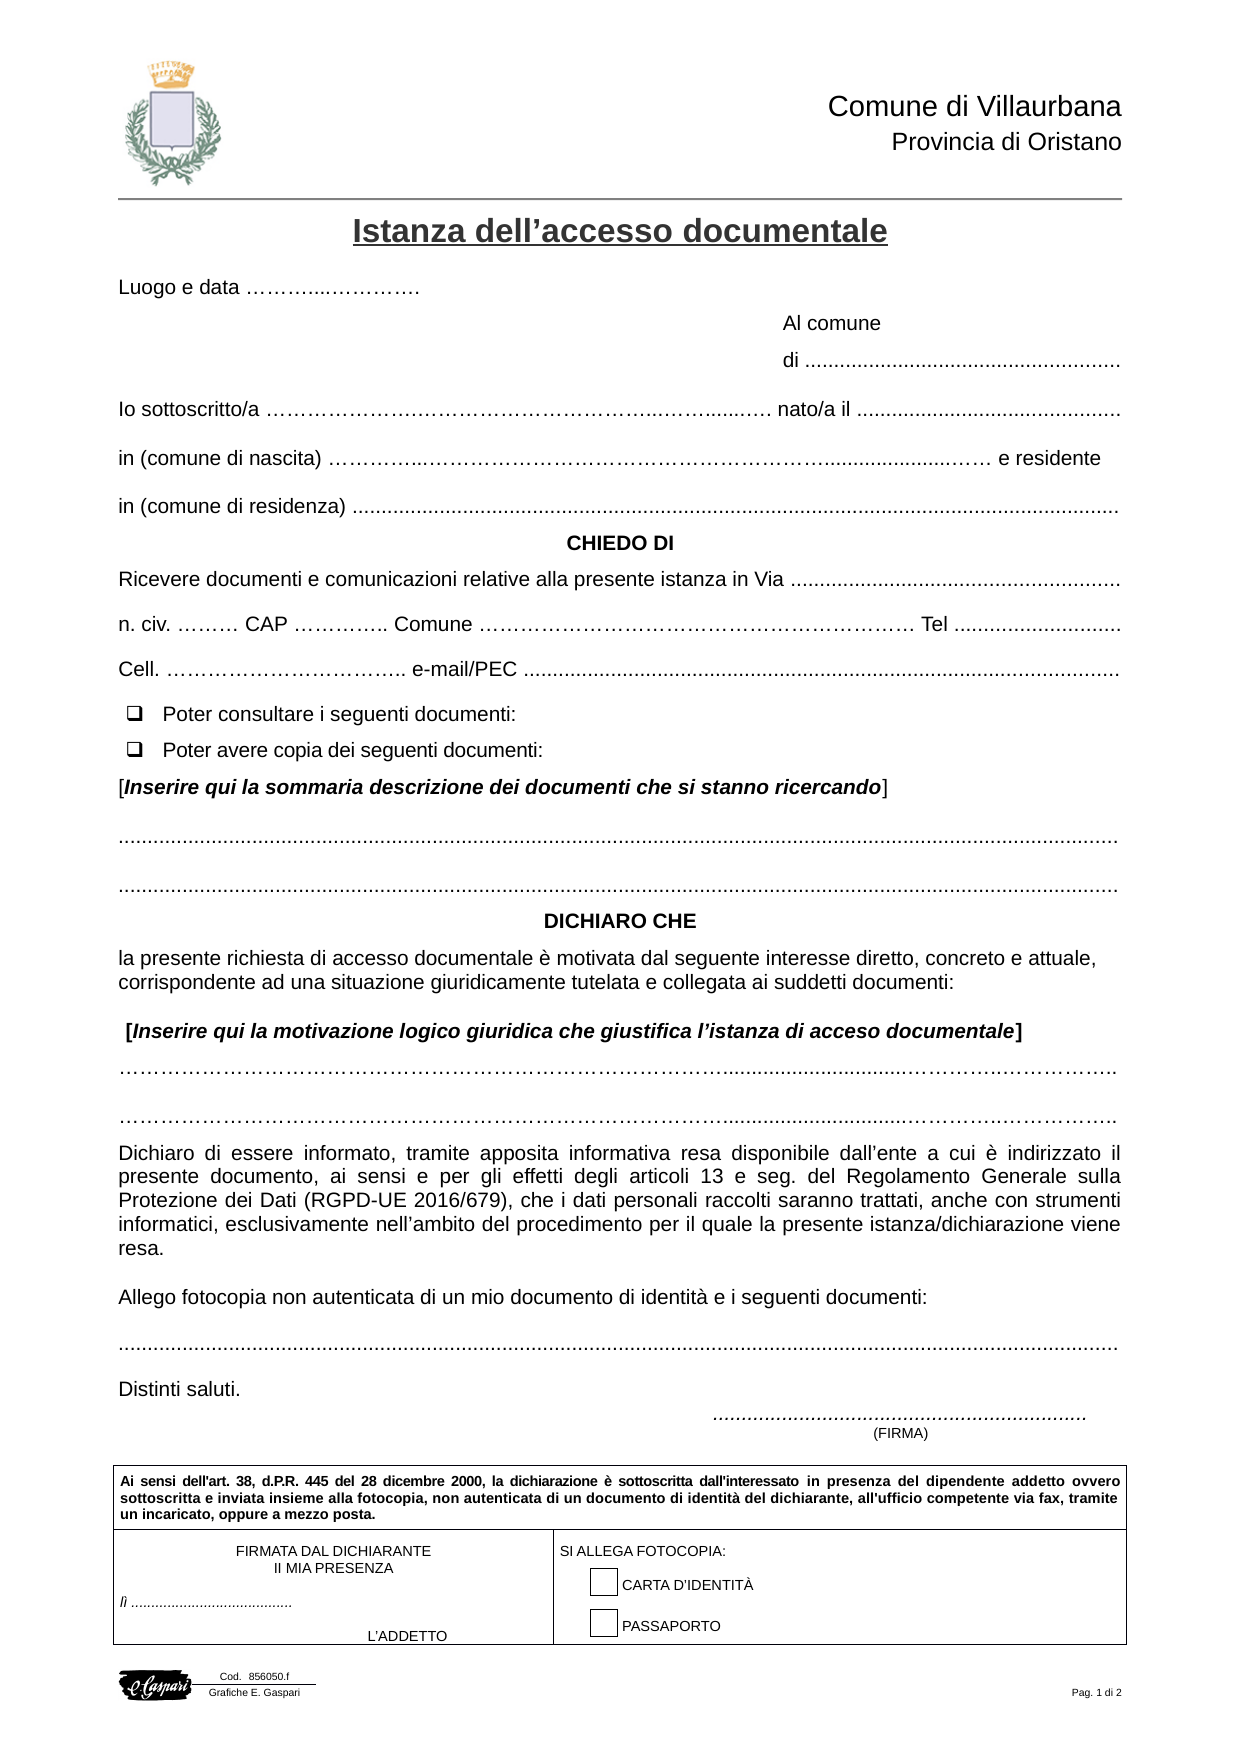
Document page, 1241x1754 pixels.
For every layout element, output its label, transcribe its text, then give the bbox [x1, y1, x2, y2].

text n. civ. ……… CAP ………….. Comune ……………………………………………………… Tel [118, 612, 1122, 636]
text Comune di Villaurbana [224, 89, 1122, 122]
table_cell FIRMATA DAL DICHIARANTE II MIA PRESENZA lì ........................................ L’ADDETTO [114, 1530, 553, 1644]
subtitle Istanza dell’accesso documentale [118, 211, 1122, 249]
text Distinti saluti. [118, 1377, 1122, 1401]
text Ricevere documenti e comunicazioni relative alla presente istanza in Via [118, 567, 1122, 591]
picture [122, 58, 224, 189]
table_cell SI ALLEGA FOTOCOPIA: CARTA D’IDENTITÀ PASSAPORTO [554, 1530, 1126, 1644]
text Dichiaro di essere informato, tramite apposita informativa resa disponibile dall’ente a cui è indirizzato il presente documento, ai sensi e per gli effetti degli articoli 13 e seg. del Regolamento Generale sulla Protezione dei Dati (RGPD-UE 2016/679), che i dati personali raccolti saranno trattati, anche con strumenti informatici, esclusivamente nell’ambito del procedimento per il quale la presente istanza/dichiarazione viene resa. [118, 1140, 1122, 1260]
text Luogo e data ………....…………. [118, 274, 1122, 298]
picture [118, 1669, 192, 1701]
text DICHIARO CHE [118, 909, 1122, 933]
text [Inserire qui la motivazione logico giuridica che giustifica l’istanza di acceso documentale] [125, 1018, 1122, 1042]
list Poter consultare i seguenti documenti: [125, 702, 1122, 726]
text la presente richiesta di accesso documentale è motivata dal seguente interesse diretto, concreto e attuale, corrispondente ad una situazione giuridicamente tutelata e collegata ai suddetti documenti: [118, 946, 1122, 993]
text di [783, 347, 1122, 371]
text CHIEDO DI [118, 531, 1122, 555]
list Poter avere copia dei seguenti documenti: [125, 738, 1122, 762]
text Io sottoscritto/a ………………….……………………………...…….......…. nato/a il [118, 396, 1122, 420]
text ................................................................. [679, 1401, 1122, 1425]
text ……………………………………………………………………………................................…………..…………….. [118, 1055, 1122, 1079]
table_header Ai sensi dell'art. 38, d.P.R. 445 del 28 dicembre 2000, la dichiarazione è sottoscritta dall'interessato in presenza del dipendente addetto ovvero sottoscritta e inviata insieme alla fotocopia, non autenticata di un documento di identità del dichiarante, all'ufficio competente via fax, tramite un incaricato, oppure a mezzo posta. [114, 1466, 1126, 1529]
text Cell. …………………………….. e-mail/PEC [118, 657, 1122, 681]
text Provincia di Oristano [224, 127, 1122, 156]
text [Inserire qui la sommaria descrizione dei documenti che si stanno ricercando] [118, 775, 1122, 799]
text ……………………………………………………………………………................................…………..…………….. [118, 1104, 1122, 1128]
text Al comune [783, 311, 1122, 335]
text in (comune di residenza) [118, 494, 1122, 518]
text (FIRMA) [679, 1425, 1122, 1442]
text Allego fotocopia non autenticata di un mio documento di identità e i seguenti documenti: [118, 1285, 1122, 1309]
text in (comune di nascita) …………...…………………………………………………......................…… e residente [118, 445, 1122, 469]
